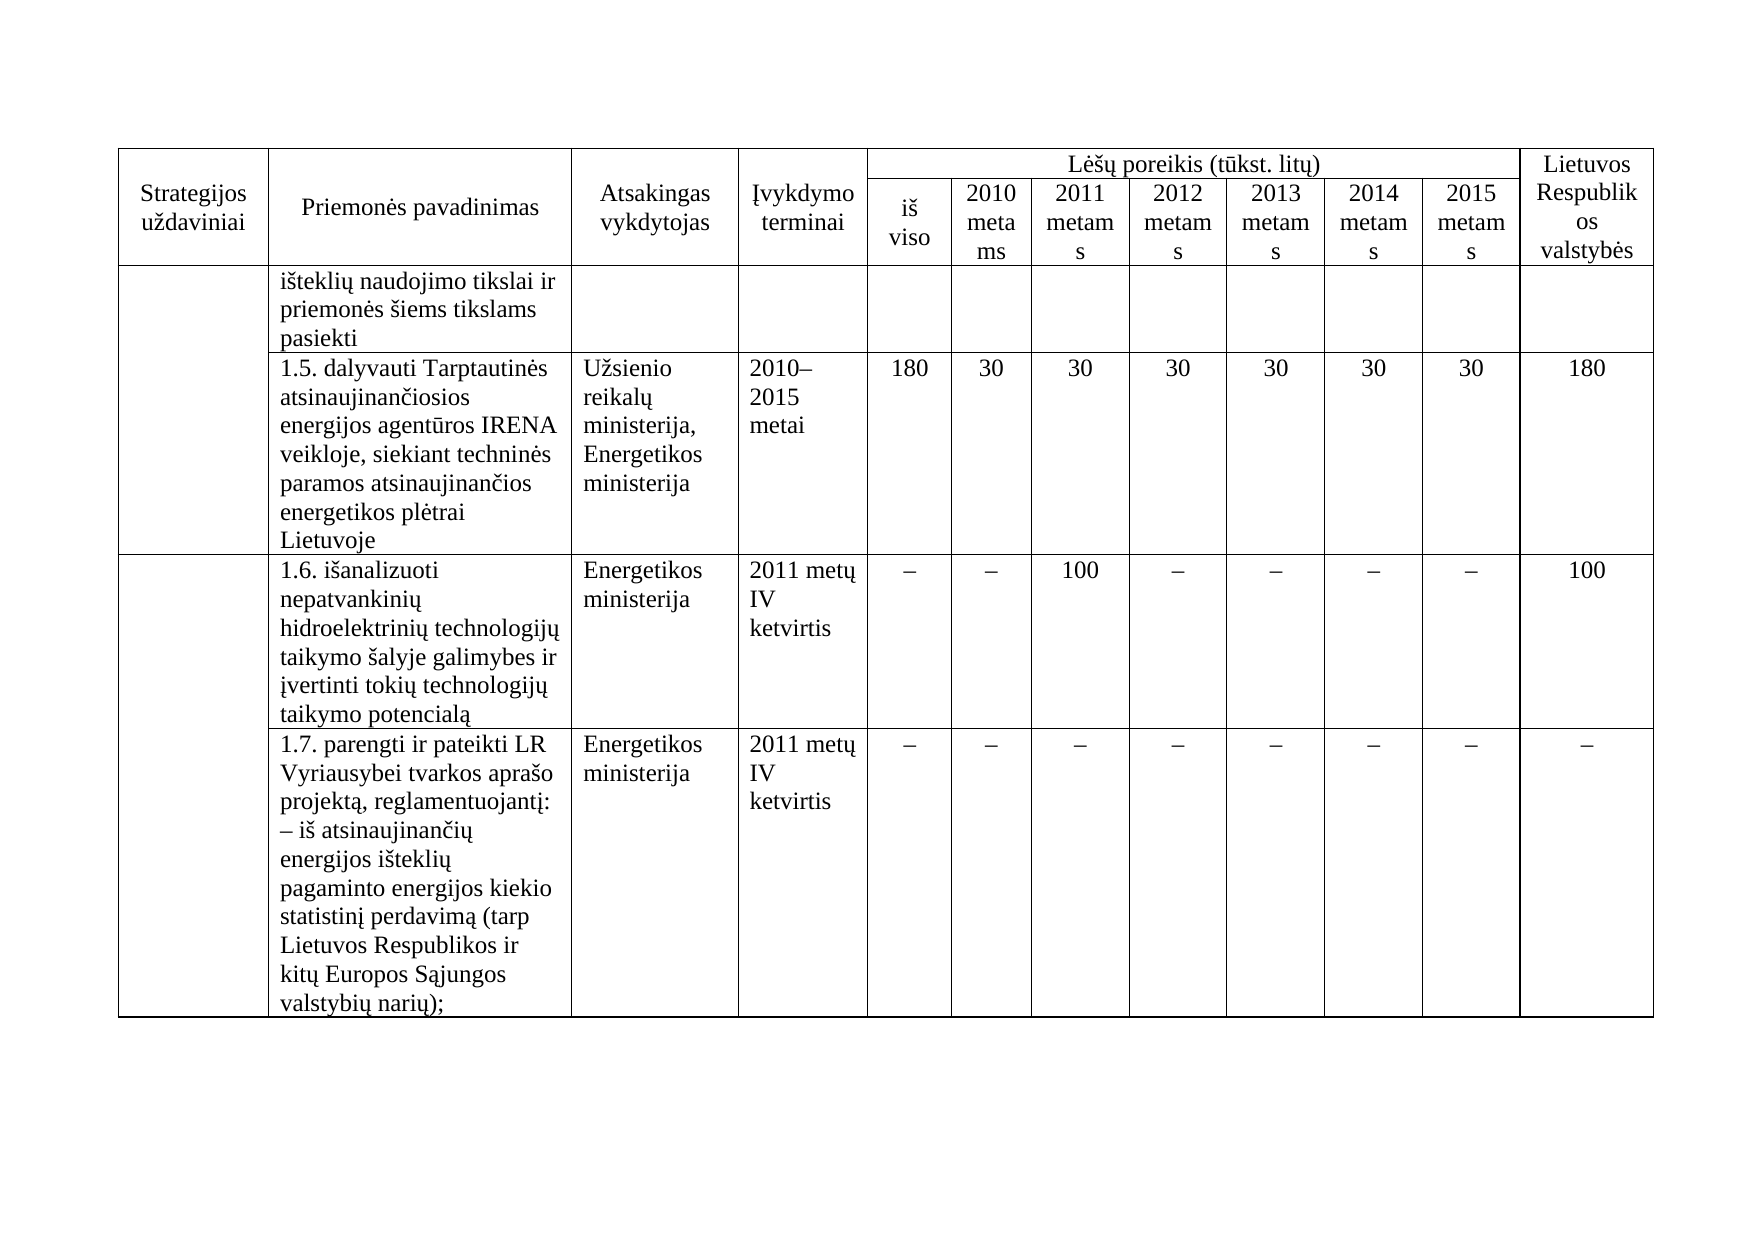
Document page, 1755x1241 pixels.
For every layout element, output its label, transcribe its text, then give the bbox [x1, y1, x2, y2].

table_cell 2011 metams [1032, 179, 1129, 265]
table_cell 1.7. parengti ir pateikti LR Vyriausybei tvarkos aprašo projektą, reglamentuojantį: – iš atsinaujinančių energijos išteklių pagaminto energijos kiekio statistinį perdavimą (tarp Lietuvos Respublikos ir kitų Europos Sąjungos valstybių narių); [269, 729, 571, 1016]
table_cell – [1423, 555, 1519, 728]
table_cell 30 [952, 353, 1031, 554]
table_cell – [868, 729, 951, 1016]
table_cell [952, 266, 1031, 352]
table_header Lėšų poreikis (tūkst. litų) [868, 149, 1519, 177]
table_cell – [1130, 555, 1226, 728]
table_cell 2011 metų IV ketvirtis [739, 555, 867, 728]
table_cell [572, 266, 738, 352]
table_cell – [1227, 555, 1324, 728]
table_cell išteklių naudojimo tikslai ir priemonės šiems tikslams pasiekti [269, 266, 571, 352]
table_cell 2015 metams [1423, 179, 1519, 265]
table_cell – [1521, 266, 1653, 352]
table_cell – [1325, 729, 1422, 1016]
table_cell [868, 266, 951, 352]
table_cell 180 [868, 353, 951, 554]
table_cell – [952, 729, 1031, 1016]
table_cell 100 [1521, 555, 1653, 728]
table_cell 1.6. išanalizuoti nepatvankinių hidroelektrinių technologijų taikymo šalyje galimybes ir įvertinti tokių technologijų taikymo potencialą [269, 555, 571, 728]
table_cell [1423, 266, 1519, 352]
table_cell [739, 266, 867, 352]
table_cell 180 [1521, 353, 1653, 554]
table_cell Energetikos ministerija [572, 555, 738, 728]
table_cell – [1130, 729, 1226, 1016]
table_cell 2010 metams [952, 179, 1031, 265]
table_cell 2012 metams [1130, 179, 1226, 265]
table_cell 2010–2015 metai [739, 353, 867, 554]
table_cell Energetikos ministerija [572, 729, 738, 1016]
table_cell [1227, 266, 1324, 352]
table_header Lietuvos Respublikos valstybės biudžeto lėšų poreikis (tūkst. litų) [1521, 149, 1653, 265]
table_cell Užsienio reikalų ministerija, Energetikos ministerija [572, 353, 738, 554]
table_header Strategijos uždaviniai [119, 149, 268, 265]
table_cell [1032, 266, 1129, 352]
table_cell [1325, 266, 1422, 352]
table_cell – [952, 555, 1031, 728]
table_cell 30 [1130, 353, 1226, 554]
table_cell – [1227, 729, 1324, 1016]
table_cell – [1032, 729, 1129, 1016]
table_header Priemonės pavadinimas [269, 149, 571, 265]
table_cell – [1521, 729, 1653, 1016]
table_cell iš viso [868, 179, 951, 265]
table_header Atsakingas vykdytojas [572, 149, 738, 265]
table_cell – [868, 555, 951, 728]
table_cell [119, 555, 268, 1016]
table_cell 30 [1325, 353, 1422, 554]
table_cell – [1325, 555, 1422, 728]
table_cell 2014 metams [1325, 179, 1422, 265]
table_cell [1130, 266, 1226, 352]
table_cell 100 [1032, 555, 1129, 728]
table_cell 30 [1032, 353, 1129, 554]
table_cell 30 [1423, 353, 1519, 554]
table_header Įvykdymo terminai [739, 149, 867, 265]
table_cell 1.5. dalyvauti Tarptautinės atsinaujinančiosios energijos agentūros IRENA veikloje, siekiant techninės paramos atsinaujinančios energetikos plėtrai Lietuvoje [269, 353, 571, 554]
table_cell – [1423, 729, 1519, 1016]
table_cell 2013 metams [1227, 179, 1324, 265]
table_cell [119, 266, 268, 554]
table_cell 30 [1227, 353, 1324, 554]
table_cell 2011 metų IV ketvirtis [739, 729, 867, 1016]
